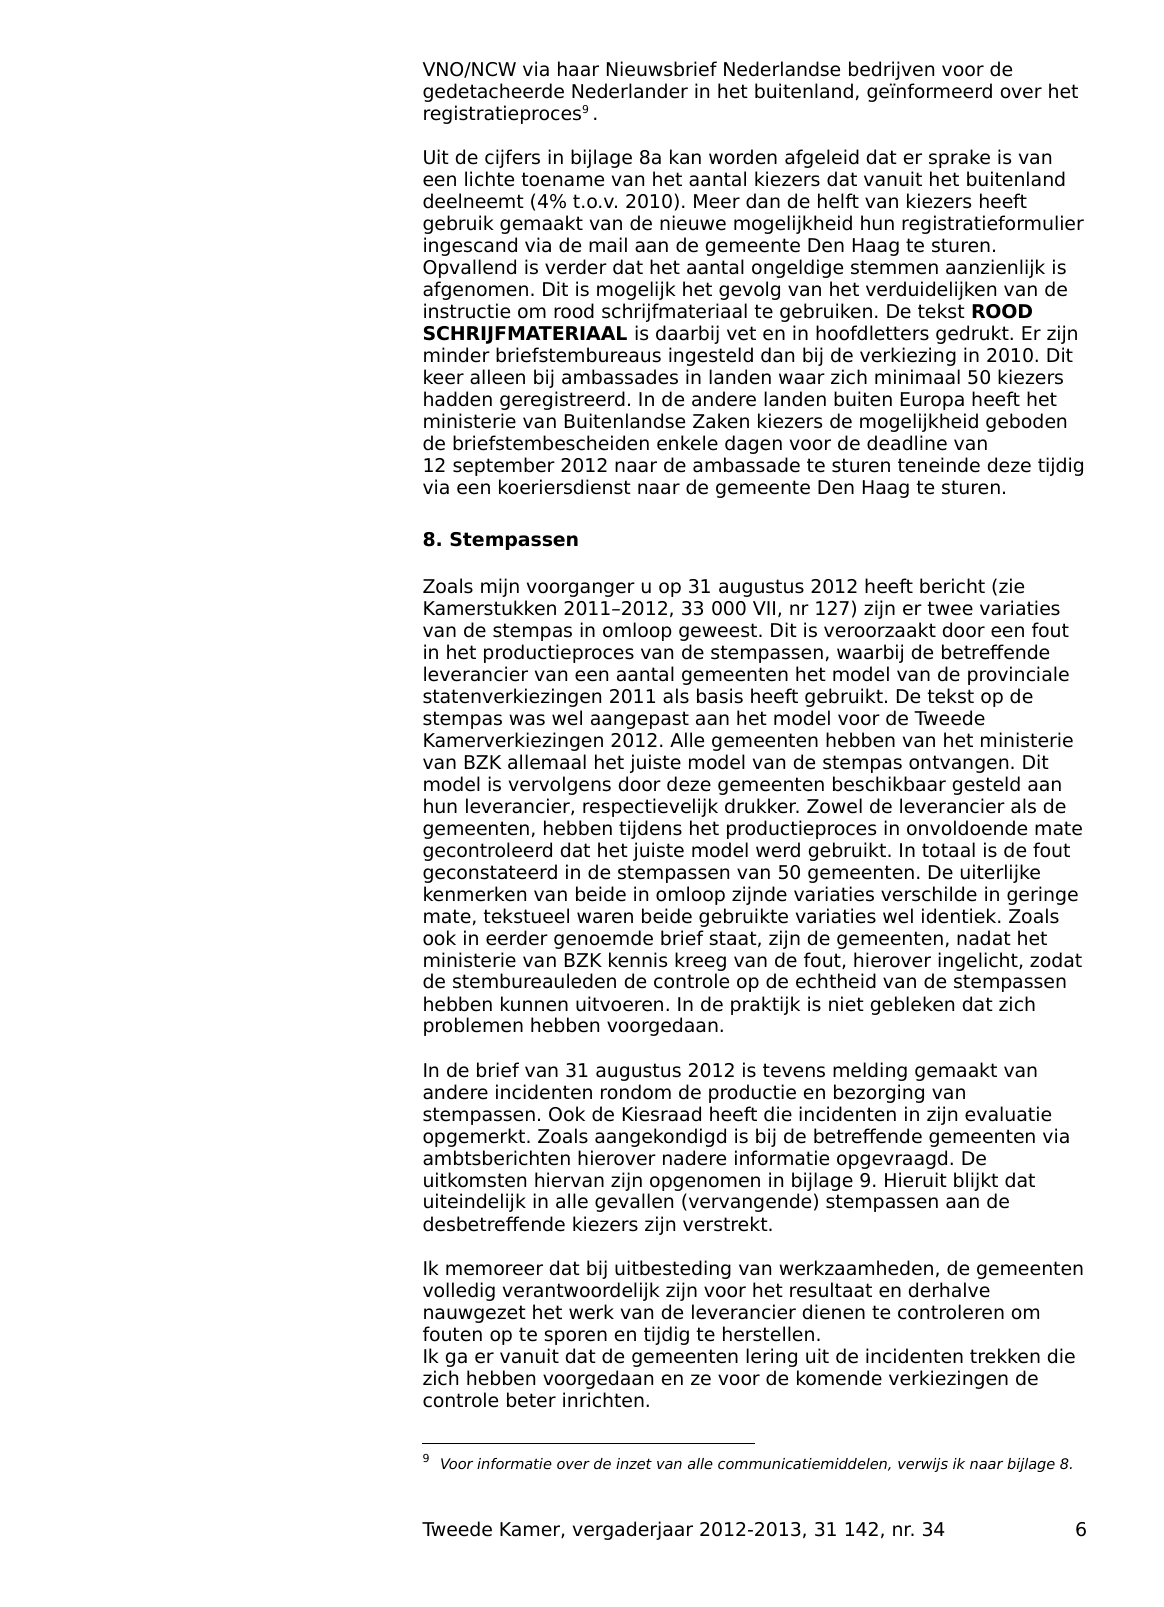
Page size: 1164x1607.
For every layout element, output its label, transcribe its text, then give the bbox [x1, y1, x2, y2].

text VNO/NCW via haar Nieuwsbrief Nederlandse bedrijven voor de gedetacheerde Nederlander in het buitenland, geïnformeerd over het registratieproces. [422, 59, 1087, 125]
text Ik ga er vanuit dat de gemeenten lering uit de incidenten trekken die zich hebben voorgedaan en ze voor de komende verkiezingen de controle beter inrichten. [422, 1346, 1087, 1411]
text Ik memoreer dat bij uitbesteding van werkzaamheden, de gemeenten volledig verantwoordelijk zijn voor het resultaat en derhalve nauwgezet het werk van de leverancier dienen te controleren om fouten op te sporen en tijdig te herstellen. [422, 1258, 1087, 1346]
text In de brief van 31 augustus 2012 is tevens melding gemaakt van andere incidenten rondom de productie en bezorging van stempassen. Ook de Kiesraad heeft die incidenten in zijn evaluatie opgemerkt. Zoals aangekondigd is bij de betreffende gemeenten via ambtsberichten hierover nadere informatie opgevraagd. De uitkomsten hiervan zijn opgenomen in bijlage 9. Hieruit blijkt dat uiteindelijk in alle gevallen (vervangende) stempassen aan de desbetreffende kiezers zijn verstrekt. [422, 1059, 1087, 1235]
subtitle 8. Stempassen [422, 529, 1087, 551]
text Uit de cijfers in bijlage 8a kan worden afgeleid dat er sprake is van een lichte toename van het aantal kiezers dat vanuit het buitenland deelneemt (4% t.o.v. 2010). Meer dan de helft van kiezers heeft gebruik gemaakt van de nieuwe mogelijkheid hun registratieformulier ingescand via de mail aan de gemeente Den Haag te sturen. Opvallend is verder dat het aantal ongeldige stemmen aanzienlijk is afgenomen. Dit is mogelijk het gevolg van het verduidelijken van de instructie om rood schrijfmateriaal te gebruiken. De tekst ROOD SCHRIJFMATERIAAL is daarbij vet en in hoofdletters gedrukt. Er zijn minder briefstembureaus ingesteld dan bij de verkiezing in 2010. Dit keer alleen bij ambassades in landen waar zich minimaal 50 kiezers hadden geregistreerd. In de andere landen buiten Europa heeft het ministerie van Buitenlandse Zaken kiezers de mogelijkheid geboden de briefstembescheiden enkele dagen voor de deadline van 12 september 2012 naar de ambassade te sturen teneinde deze tijdig via een koeriersdienst naar de gemeente Den Haag te sturen. [422, 147, 1087, 499]
text Voor informatie over de inzet van alle communicatiemiddelen, verwijs ik naar bijlage 8. [422, 1452, 1087, 1474]
text Zoals mijn voorganger u op 31 augustus 2012 heeft bericht (zie Kamerstukken 2011–2012, 33 000 VII, nr 127) zijn er twee variaties van de stempas in omloop geweest. Dit is veroorzaakt door een fout in het productieproces van de stempassen, waarbij de betreffende leverancier van een aantal gemeenten het model van de provinciale statenverkiezingen 2011 als basis heeft gebruikt. De tekst op de stempas was wel aangepast aan het model voor de Tweede Kamerverkiezingen 2012. Alle gemeenten hebben van het ministerie van BZK allemaal het juiste model van de stempas ontvangen. Dit model is vervolgens door deze gemeenten beschikbaar gesteld aan hun leverancier, respectievelijk drukker. Zowel de leverancier als de gemeenten, hebben tijdens het productieproces in onvoldoende mate gecontroleerd dat het juiste model werd gebruikt. In totaal is de fout geconstateerd in de stempassen van 50 gemeenten. De uiterlijke kenmerken van beide in omloop zijnde variaties verschilde in geringe mate, tekstueel waren beide gebruikte variaties wel identiek. Zoals ook in eerder genoemde brief staat, zijn de gemeenten, nadat het ministerie van BZK kennis kreeg van de fout, hierover ingelicht, zodat de stembureauleden de controle op de echtheid van de stempassen hebben kunnen uitvoeren. In de praktijk is niet gebleken dat zich problemen hebben voorgedaan. [422, 576, 1087, 1037]
